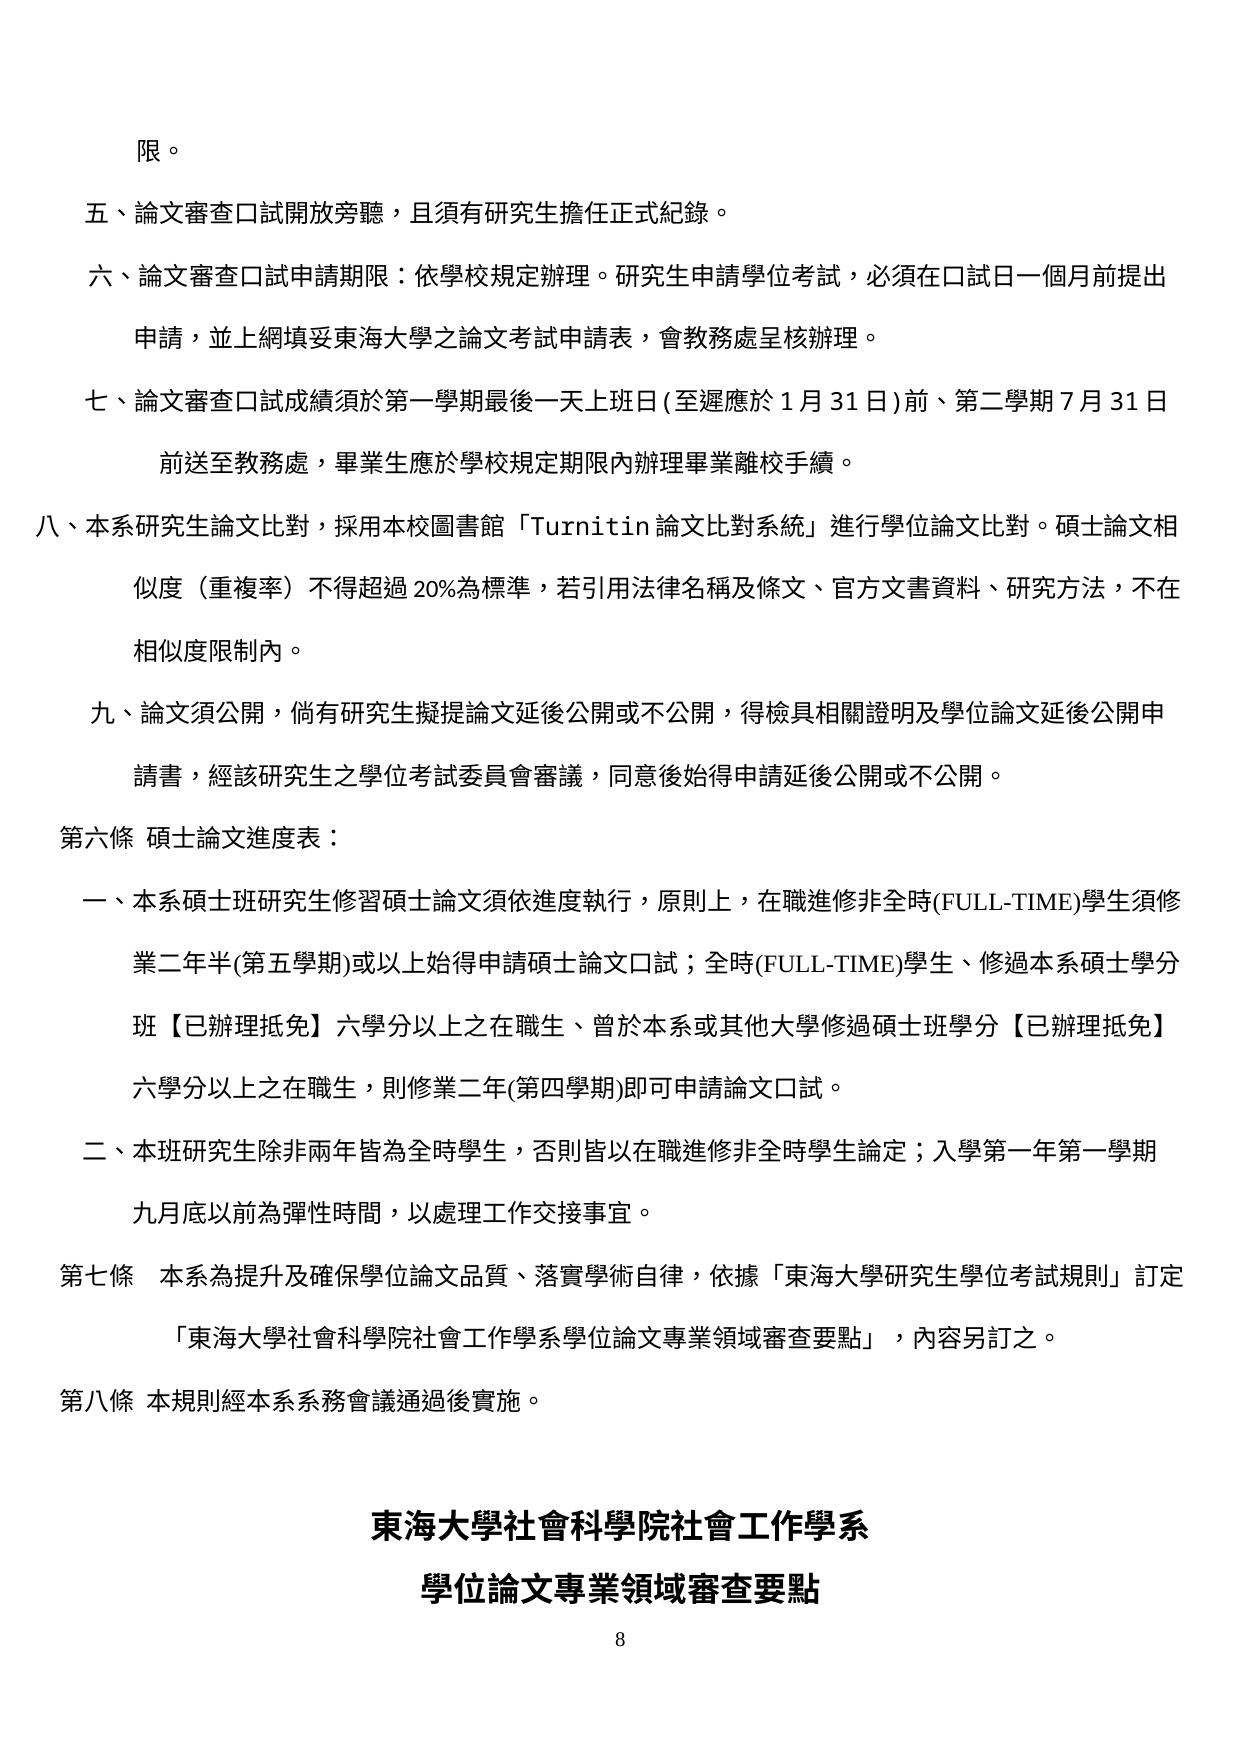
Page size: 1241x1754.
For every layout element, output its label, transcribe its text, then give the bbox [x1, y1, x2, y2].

text 學位論文專業領域審查要點 [59, 1545, 1181, 1608]
text 一、本系碩士班研究生修習碩士論文須依進度執行，原則上，在職進修非全時(FULL-TIME)學生須修業二年半(第五學期)或以上始得申請碩士論文口試；全時(FULL-TIME)學生、修過本系碩士學分班【已辦理抵免】六學分以上之在職生、曾於本系或其他大學修過碩士班學分【已辦理抵免】六學分以上之在職生，則修業二年(第四學期)即可申請論文口試。 [82, 858, 1181, 1108]
text 限。 [86, 108, 1171, 170]
text 第六條 碩士論文進度表： [59, 795, 1171, 858]
text 第八條 本規則經本系系務會議通過後實施。 [59, 1358, 1171, 1420]
text 東海大學社會科學院社會工作學系 [59, 1483, 1181, 1545]
text 六、論文審查口試申請期限：依學校規定辦理。研究生申請學位考試，必須在口試日一個月前提出申請，並上網填妥東海大學之論文考試申請表，會教務處呈核辦理。 [58, 233, 1171, 358]
text 第七條 本系為提升及確保學位論文品質、落實學術自律，依據「東海大學研究生學位考試規則」訂定「東海大學社會科學院社會工作學系學位論文專業領域審查要點」，內容另訂之。 [59, 1233, 1196, 1358]
text 二、本班研究生除非兩年皆為全時學生，否則皆以在職進修非全時學生論定；入學第一年第一學期九月底以前為彈性時間，以處理工作交接事宜。 [82, 1108, 1181, 1233]
text 九、論文須公開，倘有研究生擬提論文延後公開或不公開，得檢具相關證明及學位論文延後公開申請書，經該研究生之學位考試委員會審議，同意後始得申請延後公開或不公開。 [90, 670, 1181, 795]
text 五、論文審查口試開放旁聽，且須有研究生擔任正式紀錄。 [59, 170, 1171, 233]
text 七、論文審查口試成績須於第一學期最後一天上班日(至遲應於1月31日)前、第二學期7月31日前送至教務處，畢業生應於學校規定期限內辦理畢業離校手續。 [84, 358, 1171, 483]
text 八、本系研究生論文比對，採用本校圖書館「Turnitin論文比對系統」進行學位論文比對。碩士論文相似度（重複率）不得超過20%為標準，若引用法律名稱及條文、官方文書資料、研究方法，不在相似度限制內。 [0, 483, 1181, 670]
